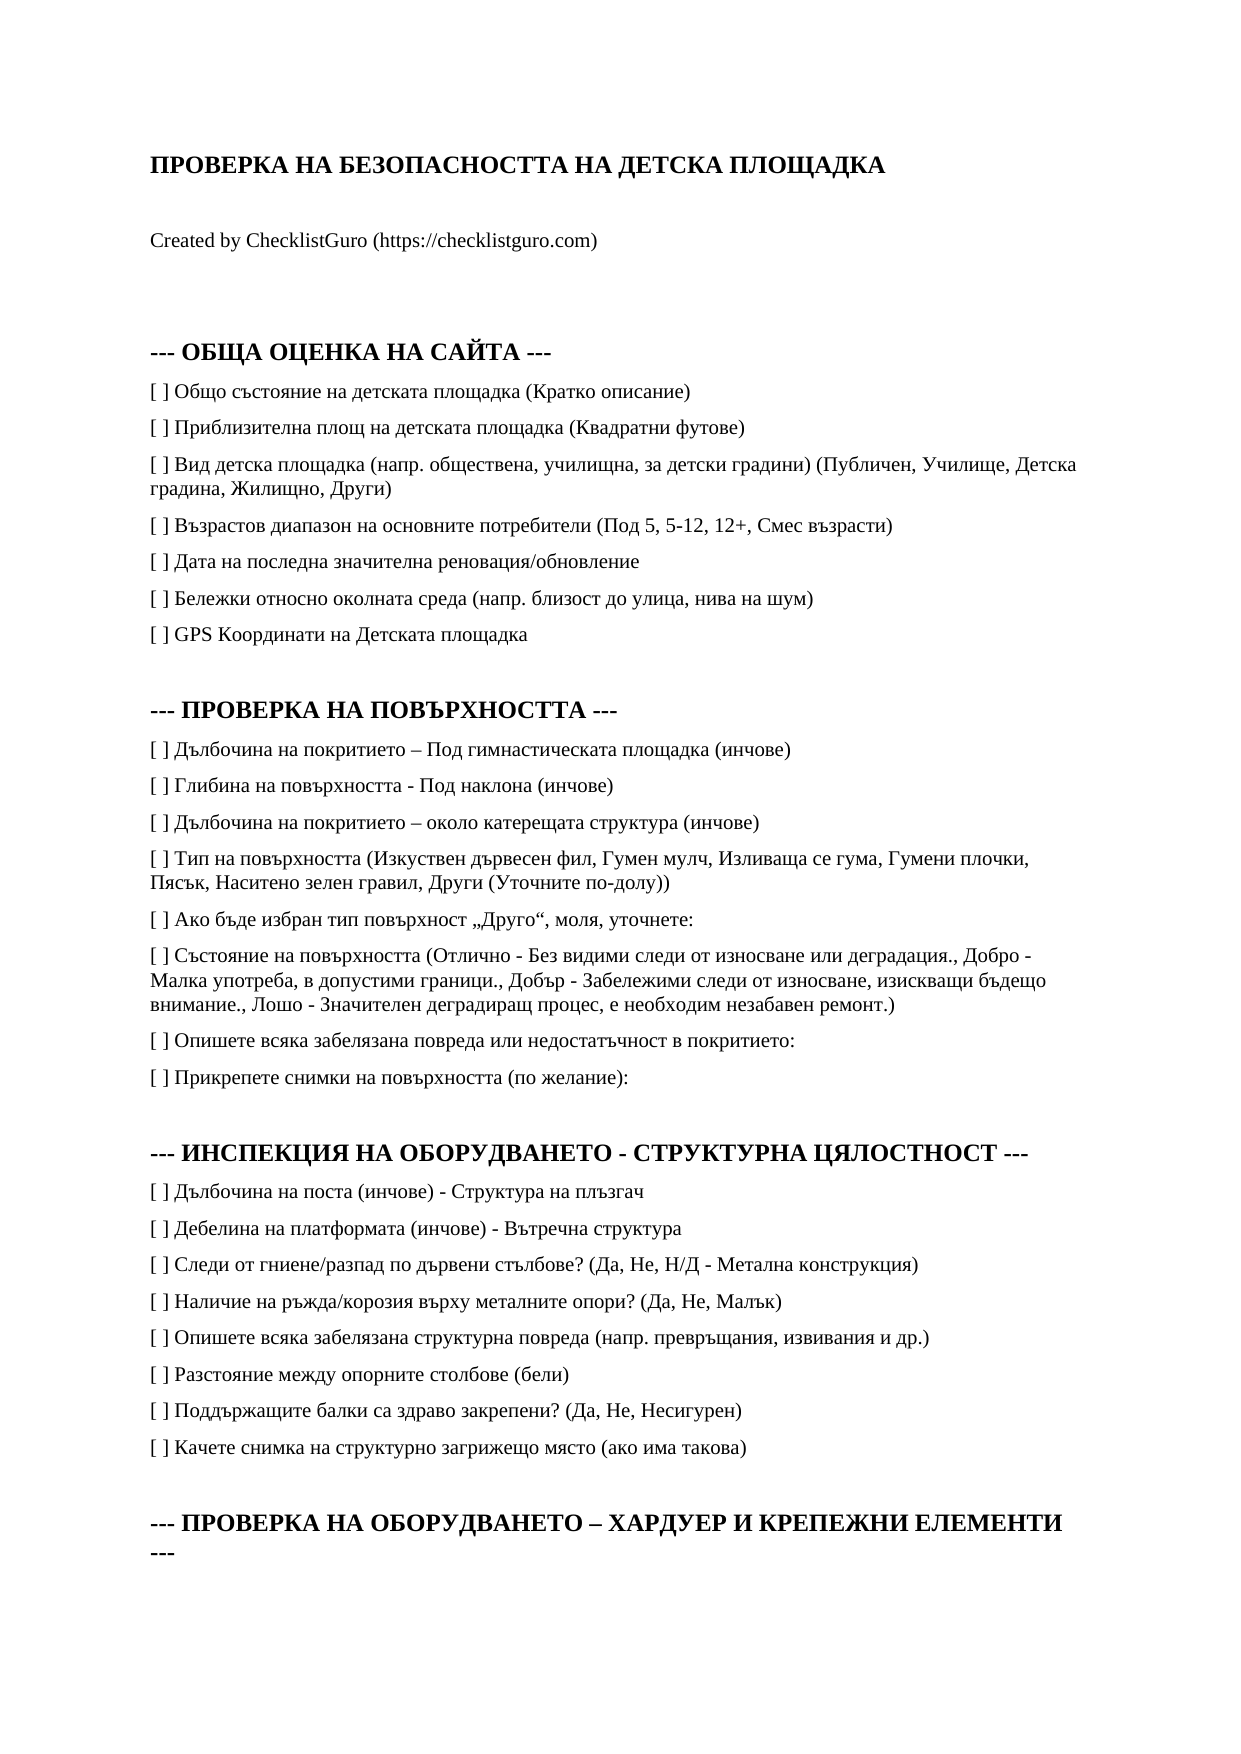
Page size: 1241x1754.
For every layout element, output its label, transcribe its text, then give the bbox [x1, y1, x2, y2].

text --- ИНСПЕКЦИЯ НА ОБОРУДВАНЕТО - СТРУКТУРНА ЦЯЛОСТНОСТ --- [150, 1138, 1090, 1167]
text [ ] Опишете всяка забелязана повреда или недостатъчност в покритието: [150, 1028, 1090, 1052]
text [ ] Тип на повърхността (Изкуствен дървесен фил, Гумен мулч, Изливаща се гума, Гумени плочки, Пясък, Наситено зелен гравил, Други (Уточните по-долу)) [150, 846, 1090, 894]
text [ ] Дълбочина на покритието – Под гимнастическата площадка (инчове) [150, 737, 1090, 761]
text [ ] Дебелина на платформата (инчове) - Вътречна структура [150, 1216, 1090, 1240]
text --- ПРОВЕРКА НА ОБОРУДВАНЕТО – ХАРДУЕР И КРЕПЕЖНИ ЕЛЕМЕНТИ --- [150, 1508, 1090, 1566]
text ПРОВЕРКА НА БЕЗОПАСНОСТТА НА ДЕТСКА ПЛОЩАДКА [150, 150, 1090, 179]
text [ ] Следи от гниене/разпад по дървени стълбове? (Да, Не, Н/Д - Метална конструкция) [150, 1252, 1090, 1276]
text [ ] Разстояние между опорните столбове (бели) [150, 1362, 1090, 1386]
text [ ] Ако бъде избран тип повърхност „Друго“, моля, уточнете: [150, 907, 1090, 931]
text [ ] Състояние на повърхността (Отлично - Без видими следи от износване или деградация., Добро - Малка употреба, в допустими граници., Добър - Забележими следи от износване, изискващи бъдещо внимание., Лошо - Значителен деградиращ процес, е необходим незабавен ремонт.) [150, 943, 1090, 1016]
text [ ] Глибина на повърхността - Под наклона (инчове) [150, 773, 1090, 797]
text [ ] Приблизителна площ на детската площадка (Квадратни футове) [150, 415, 1090, 439]
text [ ] Качете снимка на структурно загрижещо място (ако има такова) [150, 1435, 1090, 1459]
text --- ОБЩА ОЦЕНКА НА САЙТА --- [150, 337, 1090, 366]
text [ ] Опишете всяка забелязана структурна повреда (напр. превръщания, извивания и др.) [150, 1325, 1090, 1349]
text Created by ChecklistGuro (https://checklistguro.com) [150, 228, 1090, 252]
text [ ] Дълбочина на покритието – около катерещата структура (инчове) [150, 810, 1090, 834]
text [ ] Възрастов диапазон на основните потребители (Под 5, 5-12, 12+, Смес възрасти) [150, 512, 1090, 537]
text [ ] Дата на последна значителна реновация/обновление [150, 549, 1090, 573]
text [ ] GPS Координати на Детската площадка [150, 622, 1090, 646]
text [ ] Наличие на ръжда/корозия върху металните опори? (Да, Не, Малък) [150, 1289, 1090, 1313]
text [ ] Поддържащите балки са здраво закрепени? (Да, Не, Несигурен) [150, 1398, 1090, 1422]
text [ ] Общо състояние на детската площадка (Кратко описание) [150, 379, 1090, 403]
text [ ] Вид детска площадка (напр. обществена, училищна, за детски градини) (Публичен, Училище, Детска градина, Жилищно, Други) [150, 452, 1090, 500]
text [ ] Дълбочина на поста (инчове) - Структура на плъзгач [150, 1179, 1090, 1203]
text --- ПРОВЕРКА НА ПОВЪРХНОСТТА --- [150, 695, 1090, 724]
text [ ] Бележки относно околната среда (напр. близост до улица, нива на шум) [150, 586, 1090, 610]
text [ ] Прикрепете снимки на повърхността (по желание): [150, 1065, 1090, 1089]
